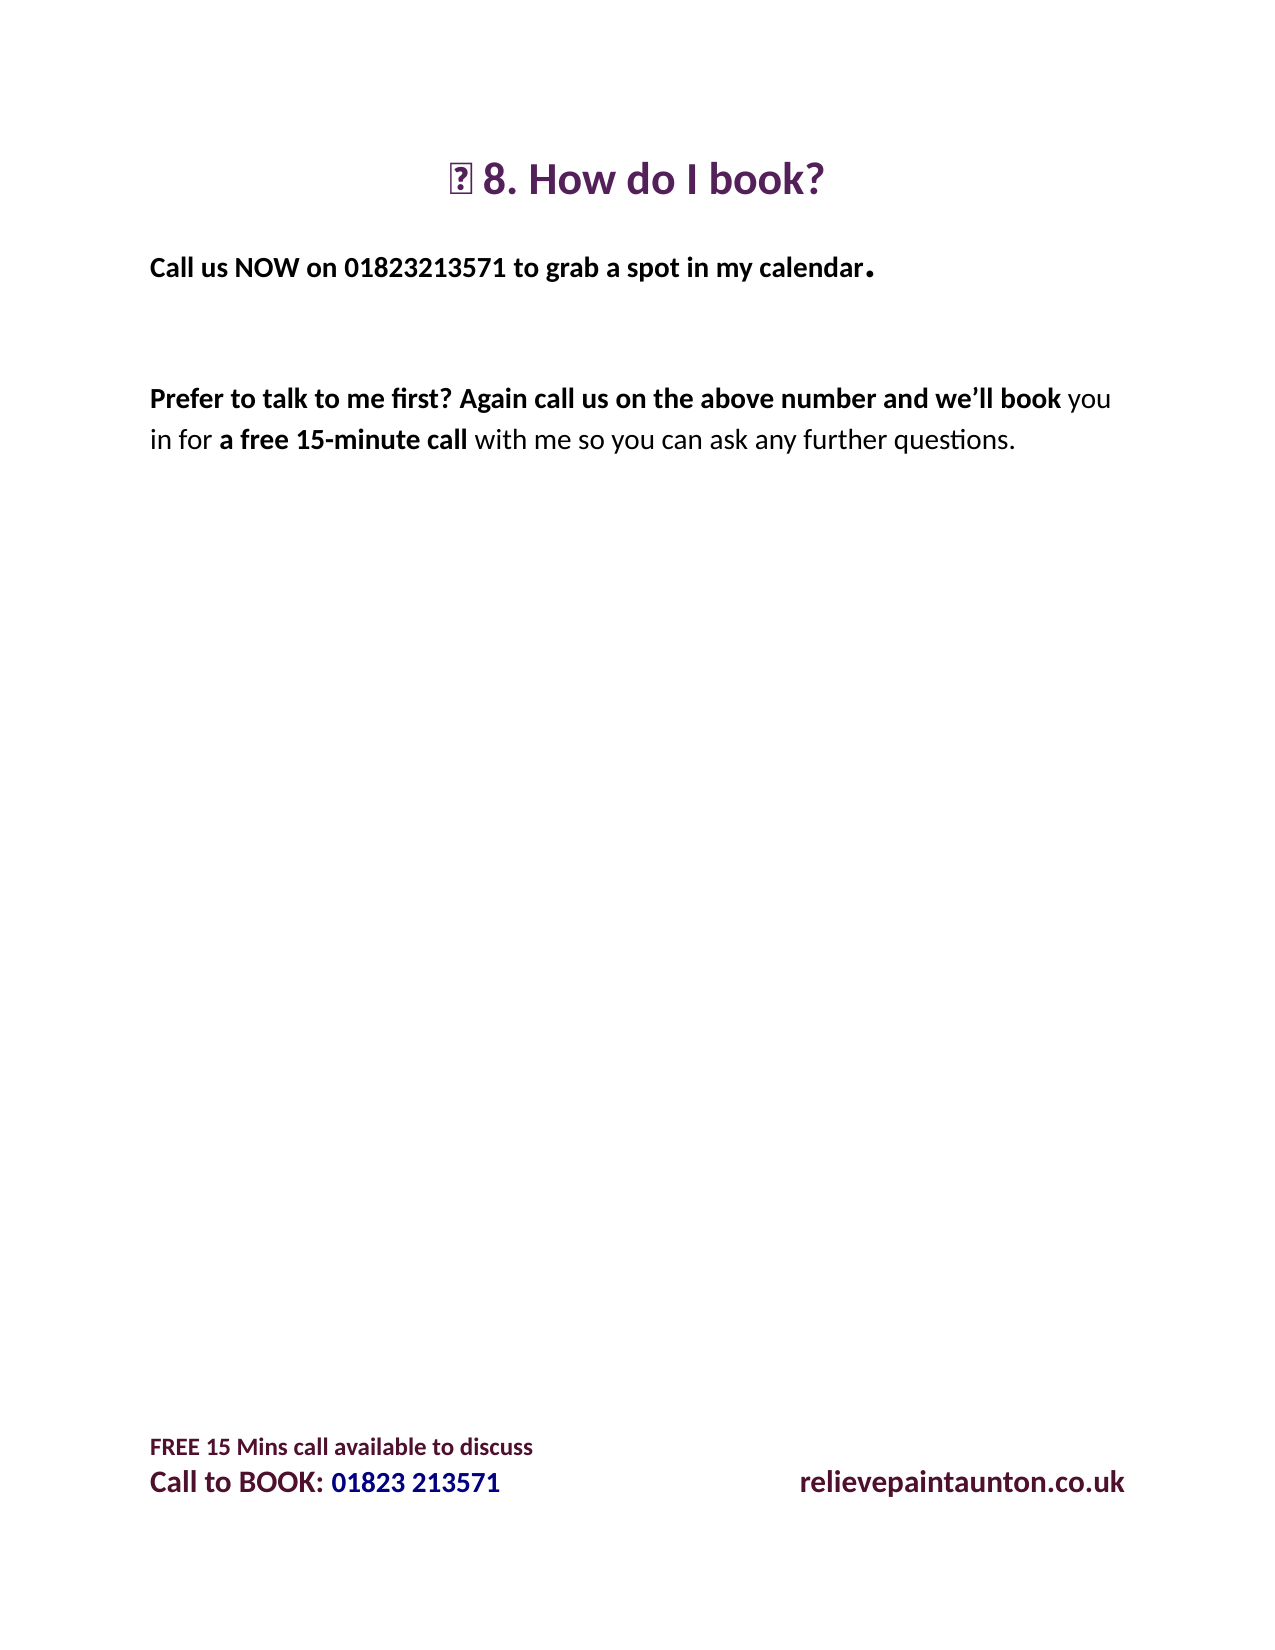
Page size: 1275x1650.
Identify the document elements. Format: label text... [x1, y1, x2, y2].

text Prefer to talk to me first? Again call us on the above number and we’ll book you in for a free 15-minute call with me so you can ask any further questions. [150, 380, 1125, 457]
subtitle 🔹 8. How do I book? [150, 150, 1125, 206]
subtitle Call us NOW on 01823213571 to grab a spot in my calendar. [150, 233, 1125, 289]
